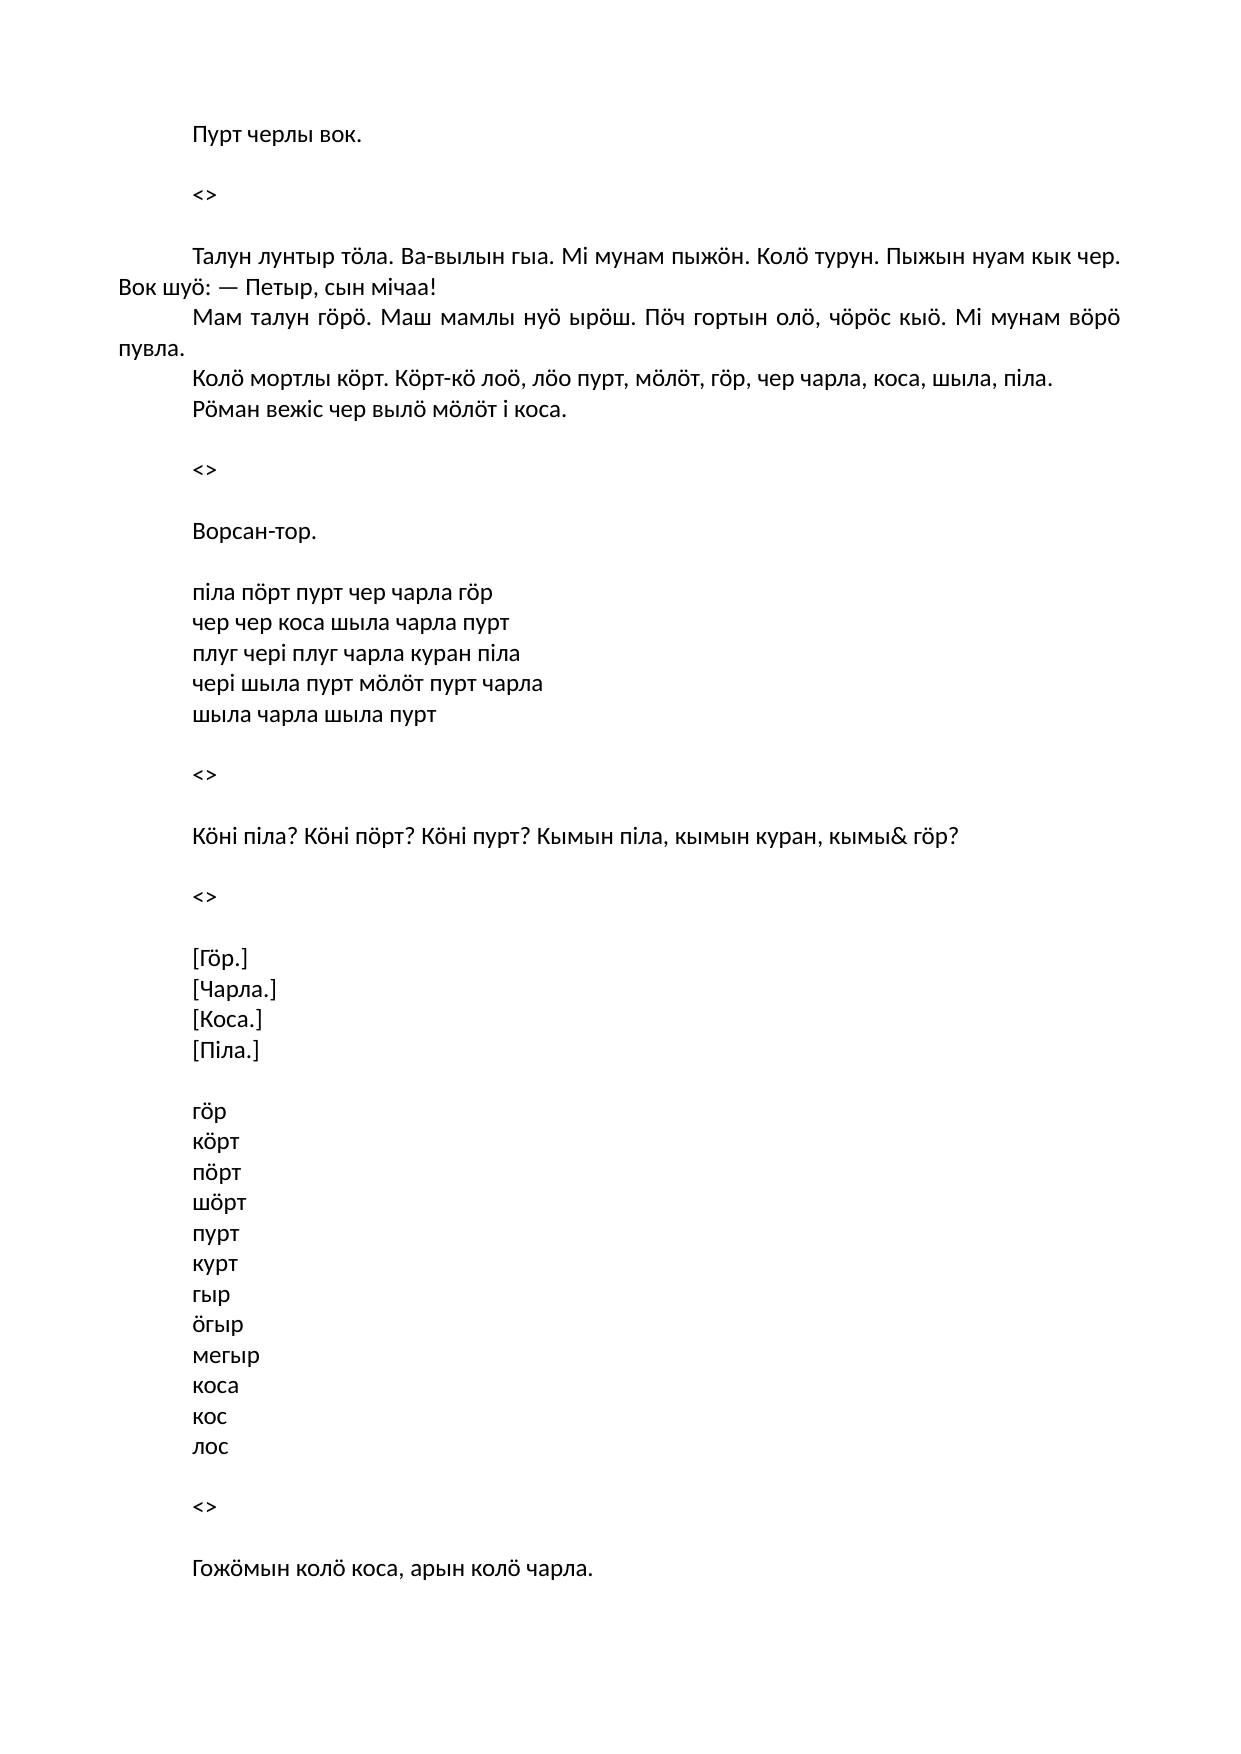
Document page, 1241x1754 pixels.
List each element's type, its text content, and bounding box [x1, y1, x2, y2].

text мегыр [118, 1339, 1122, 1369]
text пӧрт [118, 1156, 1122, 1186]
text <> [118, 454, 1122, 484]
text гӧр [118, 1095, 1122, 1125]
text <> [118, 881, 1122, 912]
text Мам талун гӧрӧ. Маш мамлы нуӧ ырӧш. Пӧч гортын олӧ, чӧрӧс кыӧ. Мі мунам вӧрӧ пувла. [118, 301, 1122, 362]
text плуг чері плуг чарла куран піла [118, 637, 1122, 667]
text Талун лунтыр тӧла. Ва-вылын гыа. Мі мунам пыжӧн. Колӧ турун. Пыжын нуам кык чер. Вок шуӧ: — Петыр, сын мічаа! [118, 240, 1122, 301]
text [Чарла.] [118, 973, 1122, 1003]
text Пурт черлы вок. [118, 118, 1122, 149]
text <> [118, 1492, 1122, 1522]
text пурт [118, 1217, 1122, 1247]
text [Гӧр.] [118, 942, 1122, 973]
text <> [118, 759, 1122, 789]
text гыр [118, 1278, 1122, 1308]
text курт [118, 1247, 1122, 1278]
text шыла чарла шыла пурт [118, 698, 1122, 728]
text лос [118, 1431, 1122, 1461]
text шӧрт [118, 1186, 1122, 1217]
text Гожӧмын колӧ коса, арын колӧ чарла. [118, 1553, 1122, 1583]
text Колӧ мортлы кӧрт. Кӧрт-кӧ лоӧ, лӧо пурт, мӧлӧт, гӧр, чер чарла, коса, шыла, піла. [118, 362, 1122, 393]
text ӧгыр [118, 1308, 1122, 1339]
text <> [118, 179, 1122, 210]
text коса [118, 1369, 1122, 1400]
text кос [118, 1400, 1122, 1431]
text [Коса.] [118, 1003, 1122, 1034]
text Кӧні піла? Кӧні пӧрт? Кӧні пурт? Кымын піла, кымын куран, кымы& гӧр? [118, 820, 1122, 851]
text кӧрт [118, 1125, 1122, 1156]
text [Піла.] [118, 1034, 1122, 1064]
text Рӧман вежіс чер вылӧ мӧлӧт і коса. [118, 393, 1122, 423]
text чері шыла пурт мӧлӧт пурт чарла [118, 667, 1122, 698]
text піла пӧрт пурт чер чарла гӧр [118, 576, 1122, 606]
text чер чер коса шыла чарла пурт [118, 606, 1122, 637]
text Ворсан-тор. [118, 515, 1122, 545]
